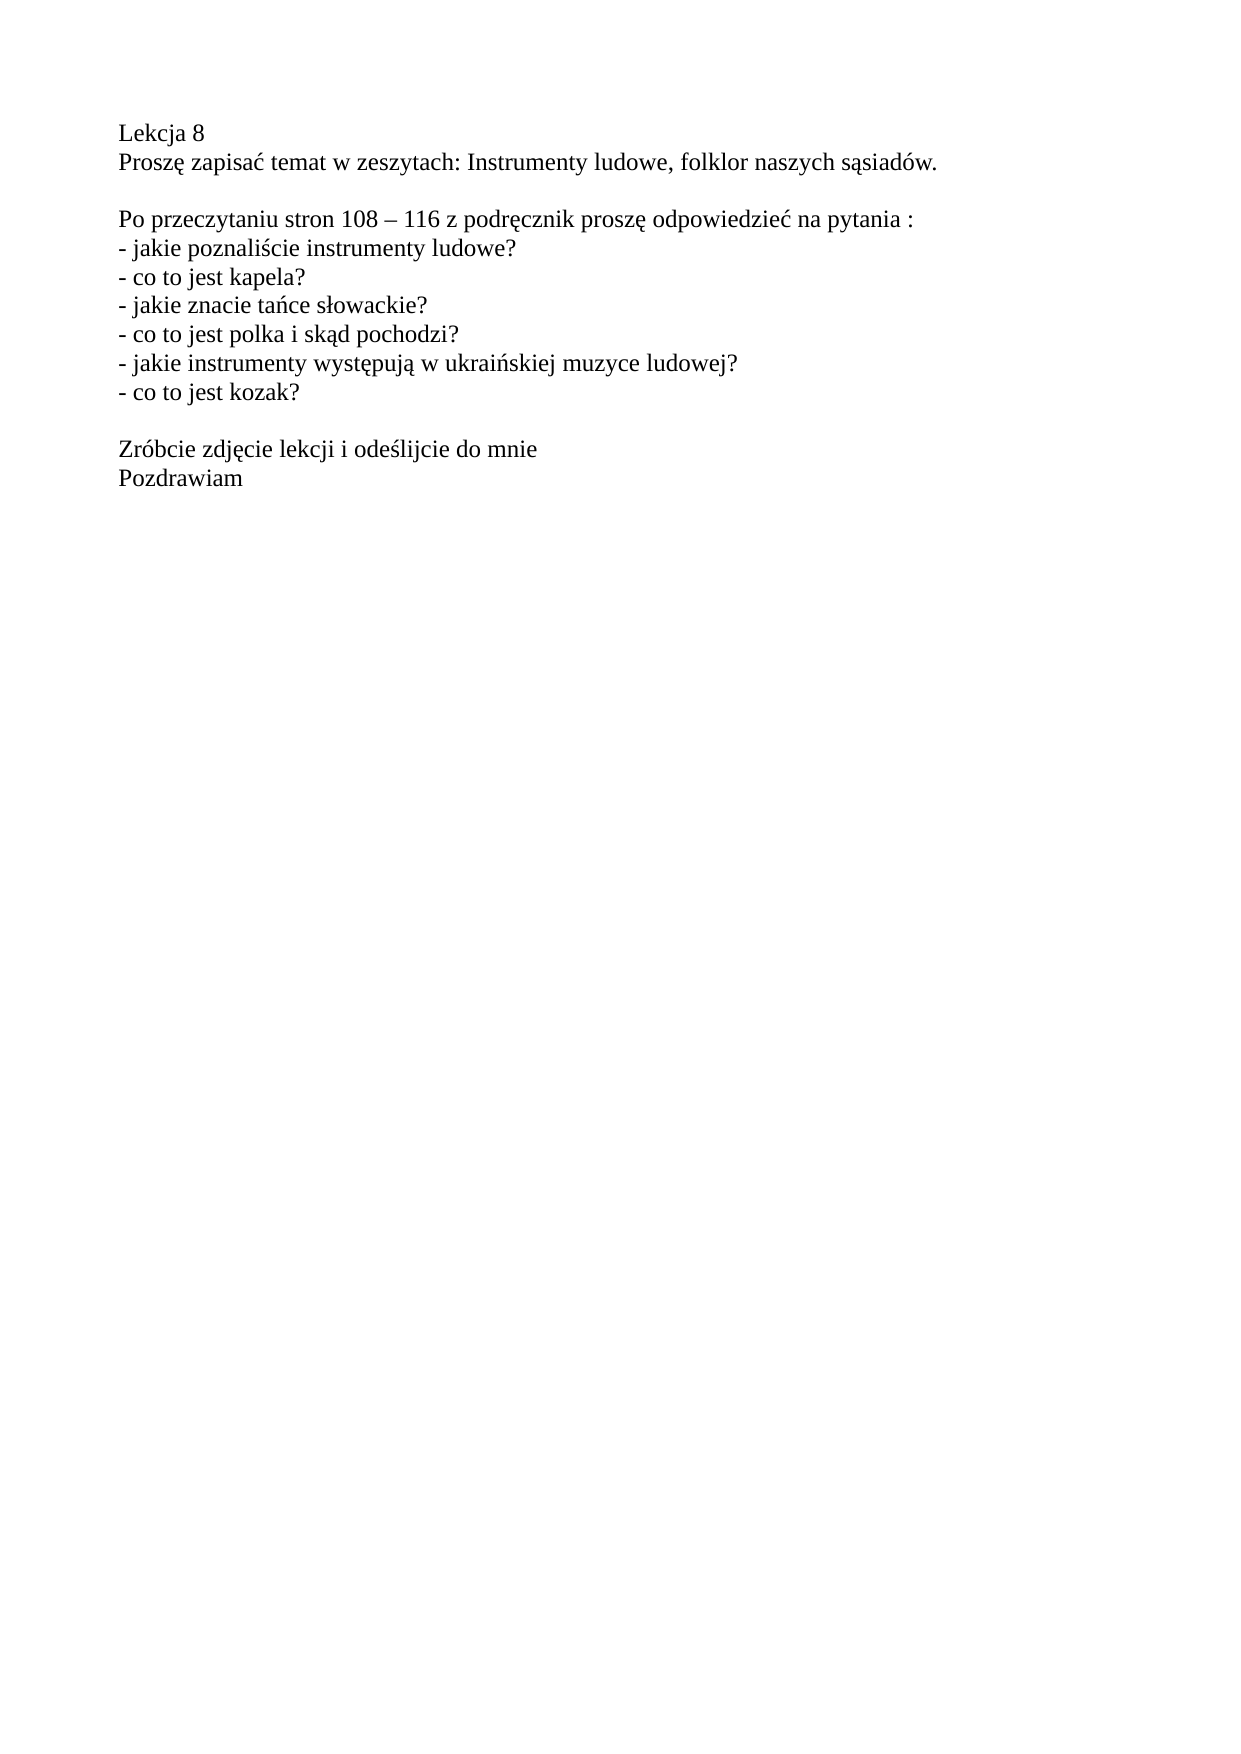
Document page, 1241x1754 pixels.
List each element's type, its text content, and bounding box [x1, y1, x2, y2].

text Po przeczytaniu stron 108 – 116 z podręcznik proszę odpowiedzieć na pytania : [118, 204, 1122, 233]
text - jakie instrumenty występują w ukraińskiej muzyce ludowej? [118, 348, 1122, 377]
text - co to jest kapela? [118, 262, 1122, 291]
text - jakie znacie tańce słowackie? [118, 291, 1122, 319]
text - co to jest kozak? [118, 377, 1122, 406]
text Pozdrawiam [118, 463, 1122, 492]
text Proszę zapisać temat w zeszytach: Instrumenty ludowe, folklor naszych sąsiadów. [118, 147, 1122, 176]
text - co to jest polka i skąd pochodzi? [118, 319, 1122, 348]
text - jakie poznaliście instrumenty ludowe? [118, 233, 1122, 262]
text Zróbcie zdjęcie lekcji i odeślijcie do mnie [118, 434, 1122, 463]
text Lekcja 8 [118, 118, 1122, 147]
